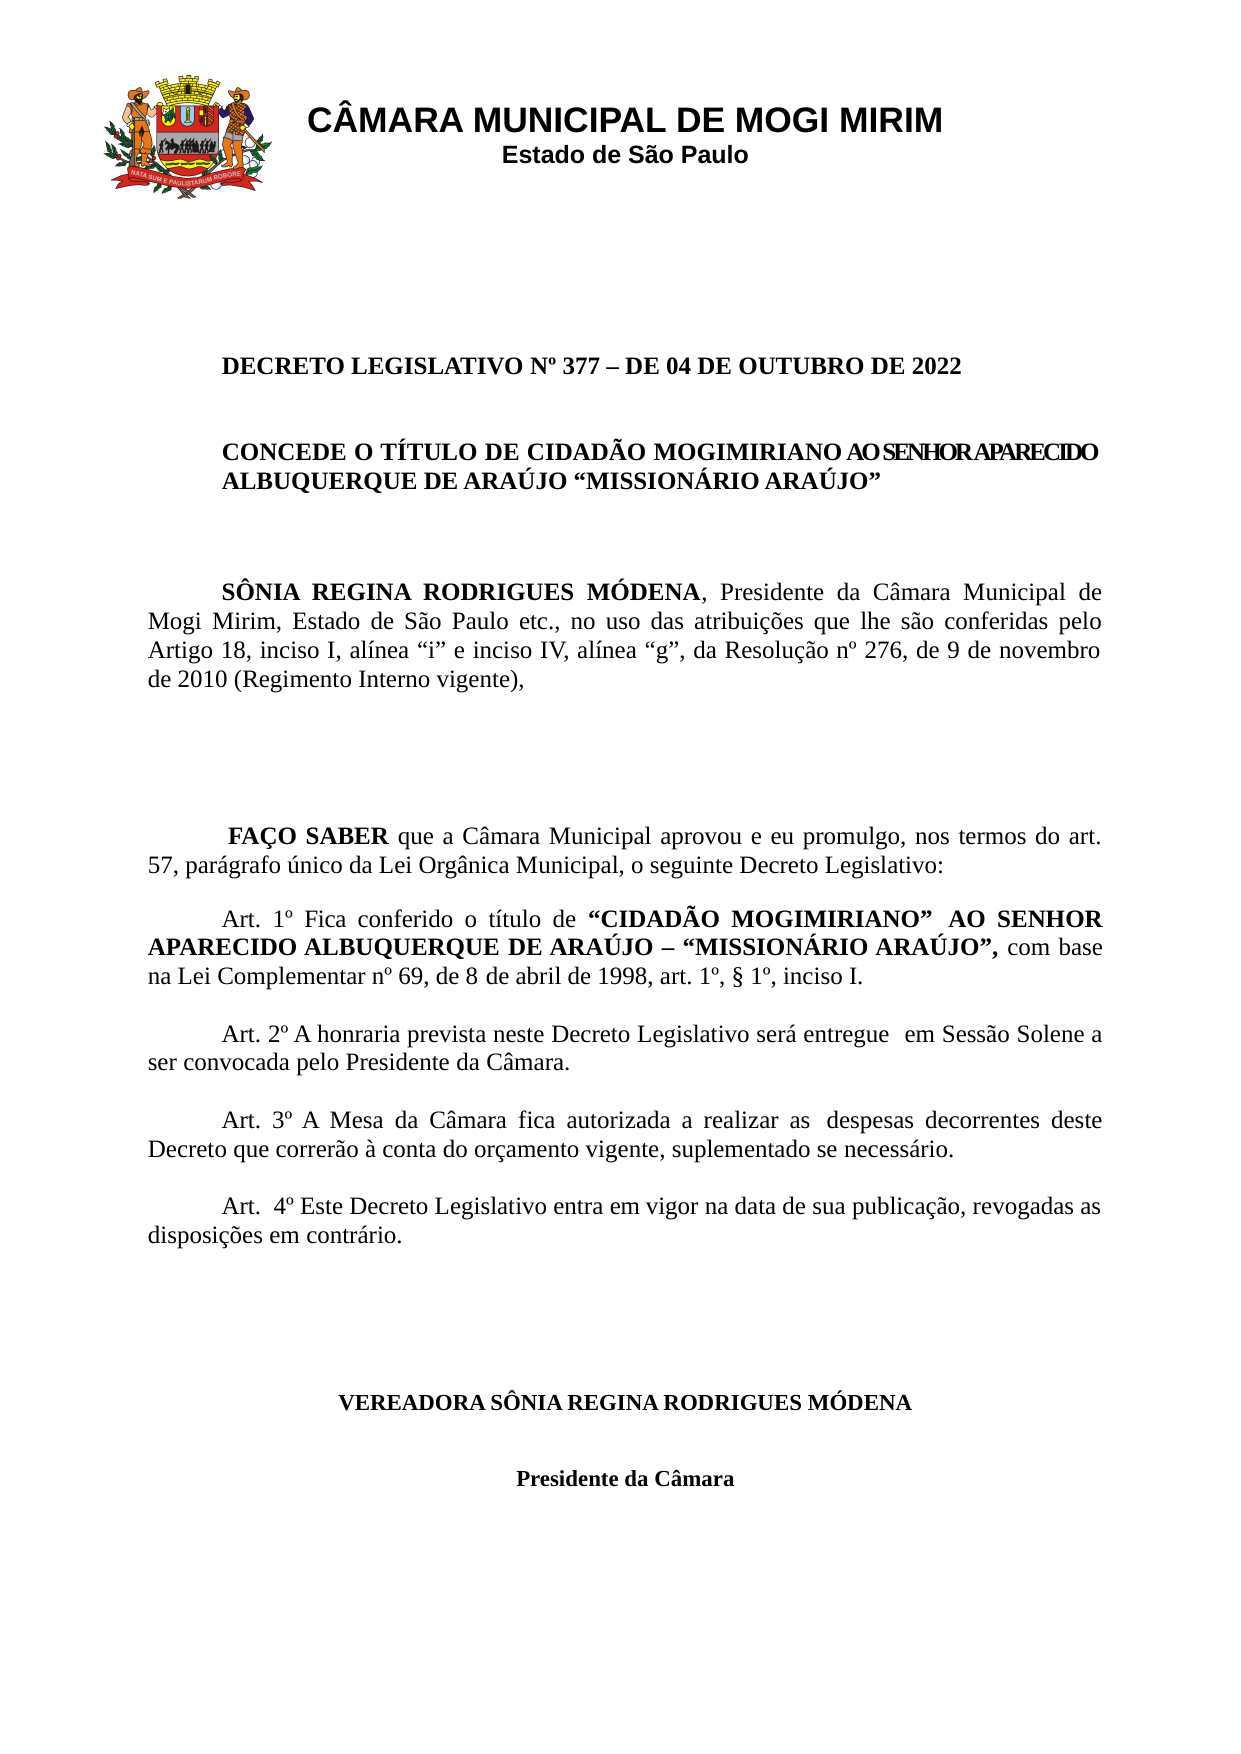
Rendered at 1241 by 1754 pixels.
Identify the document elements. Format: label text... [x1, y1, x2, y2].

text VEREADORA SÔNIA REGINA RODRIGUES MÓDENA [148, 1389, 1103, 1415]
text Art. 2º A honraria prevista neste Decreto Legislativo será entregue em Sessão Solene a ser convocada pelo Presidente da Câmara. [148, 1019, 1103, 1076]
text Art. 4º Este Decreto Legislativo entra em vigor na data de sua publicação, revogadas as disposições em contrário. [148, 1191, 1103, 1249]
text FAÇO SABER que a Câmara Municipal aprovou e eu promulgo, nos termos do art. 57, parágrafo único da Lei Orgânica Municipal, o seguinte Decreto Legislativo: [148, 821, 1103, 879]
text CONCEDE O TÍTULO DE CIDADÃO MOGIMIRIANO AO SENHOR APARECIDO ALBUQUERQUE DE ARAÚJO “MISSIONÁRIO ARAÚJO” [222, 437, 1103, 495]
text Presidente da Câmara [148, 1465, 1103, 1491]
text Art. 3º A Mesa da Câmara fica autorizada a realizar as despesas decorrentes deste Decreto que correrão à conta do orçamento vigente, suplementado se necessário. [148, 1105, 1103, 1162]
text SÔNIA REGINA RODRIGUES MÓDENA, Presidente da Câmara Municipal de Mogi Mirim, Estado de São Paulo etc., no uso das atribuições que lhe são conferidas pelo Artigo 18, inciso I, alínea “i” e inciso IV, alínea “g”, da Resolução nº 276, de 9 de novembro de 2010 (Regimento Interno vigente), [148, 577, 1103, 692]
text Art. 1º Fica conferido o título de “CIDADÃO MOGIMIRIANO” AO SENHOR APARECIDO ALBUQUERQUE DE ARAÚJO – “MISSIONÁRIO ARAÚJO”, com base na Lei Complementar nº 69, de 8 de abril de 1998, art. 1º, § 1º, inciso I. [148, 904, 1103, 990]
subtitle DECRETO LEGISLATIVO Nº 377 – DE 04 DE OUTUBRO DE 2022 [222, 351, 1103, 380]
